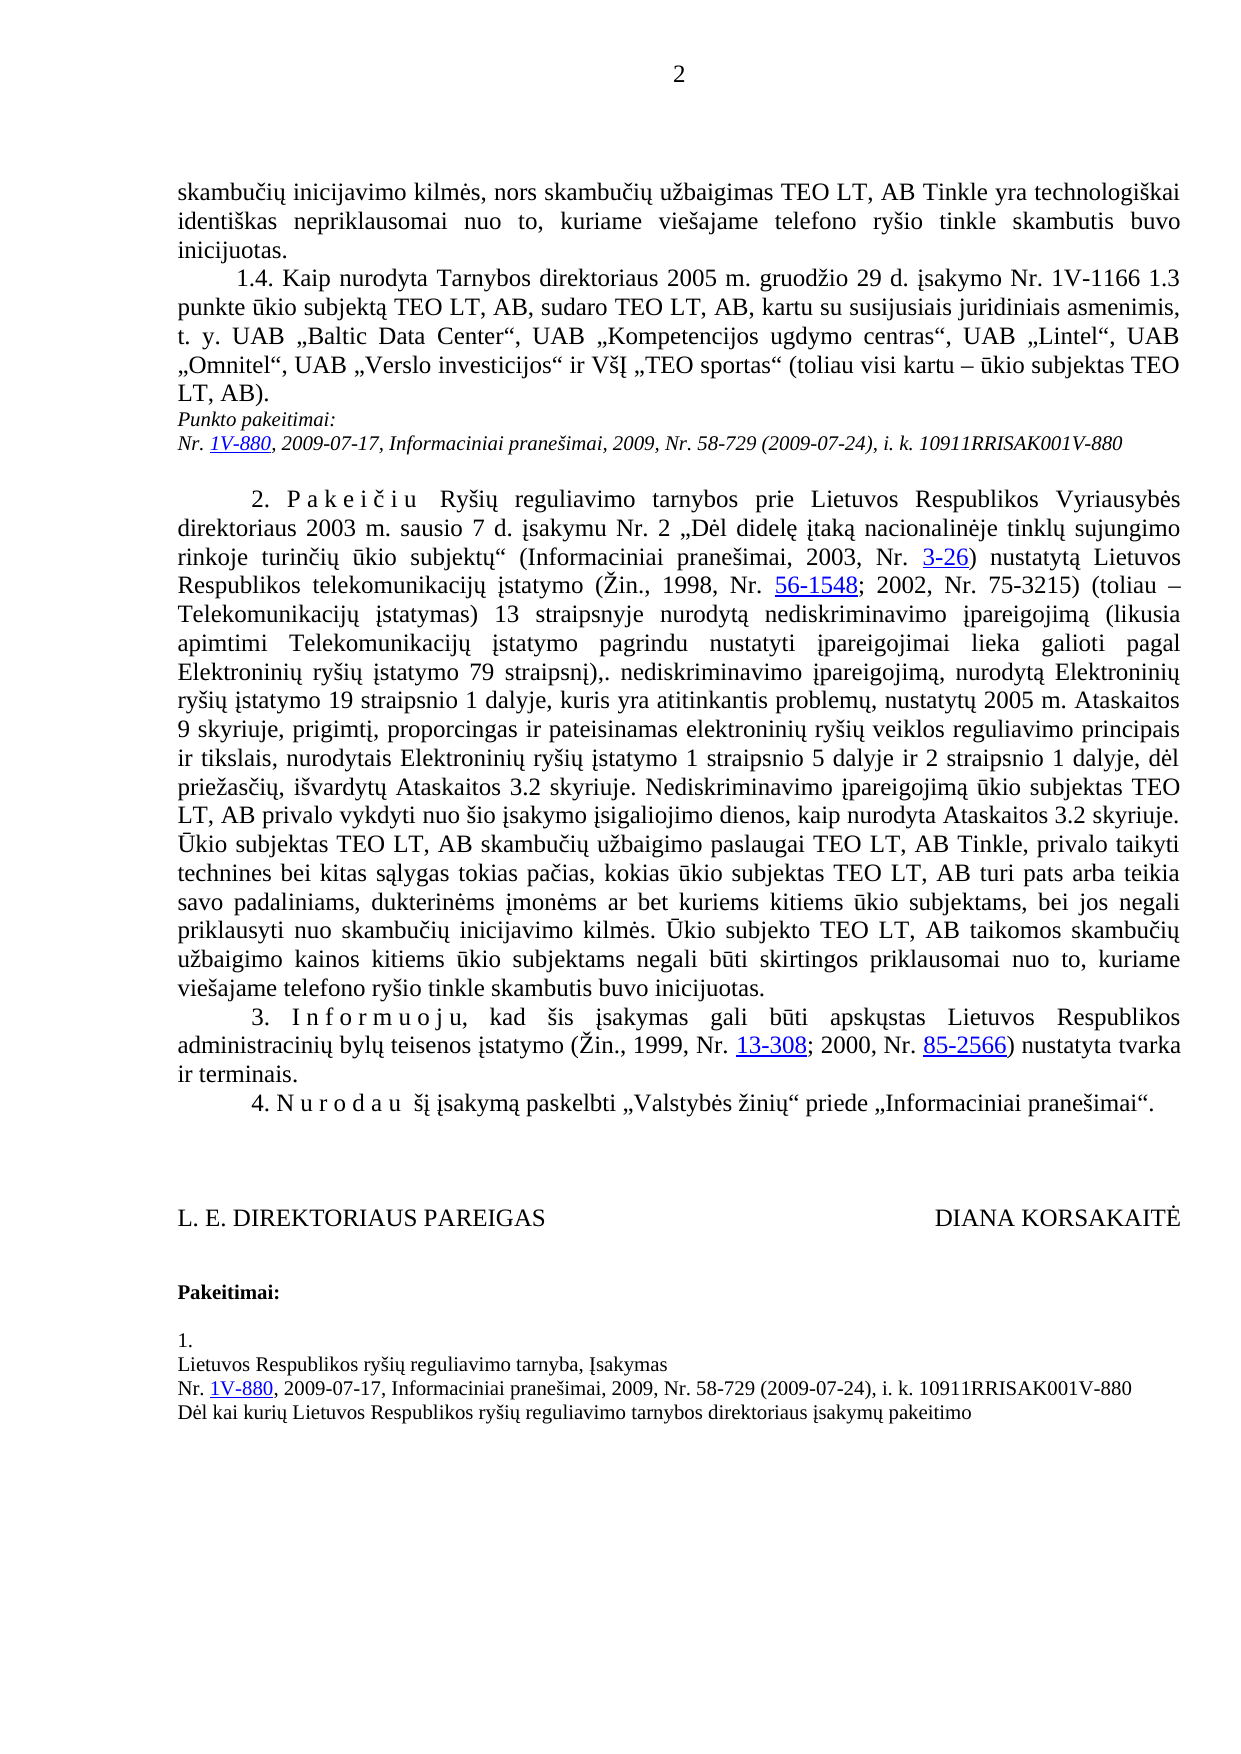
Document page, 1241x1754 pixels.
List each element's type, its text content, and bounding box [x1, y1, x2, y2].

text 4. Nurodau šį įsakymą paskelbti „Valstybės žinių“ priede „Informaciniai pranešimai“. [177, 1088, 1181, 1117]
text Punkto pakeitimai: [177, 407, 1181, 431]
text Dėl kai kurių Lietuvos Respublikos ryšių reguliavimo tarnybos direktoriaus įsakymų pakeitimo [177, 1400, 1181, 1424]
text 1. [177, 1328, 1181, 1352]
text Nr. 1V-880, 2009-07-17, Informaciniai pranešimai, 2009, Nr. 58-729 (2009-07-24), i. k. 10911RRISAK001V-880 [177, 1376, 1181, 1400]
text L. E. DIREKTORIAUS PAREIGAS DIANA KORSAKAITĖ [177, 1203, 1181, 1232]
text 1.4. Kaip nurodyta Tarnybos direktoriaus 2005 m. gruodžio 29 d. įsakymo Nr. 1V-1166 1.3 punkte ūkio subjektą TEO LT, AB, sudaro TEO LT, AB, kartu su susijusiais juridiniais asmenimis, t. y. UAB „Baltic Data Center“, UAB „Kompetencijos ugdymo centras“, UAB „Lintel“, UAB „Omnitel“, UAB „Verslo investicijos“ ir VšĮ „TEO sportas“ (toliau visi kartu – ūkio subjektas TEO LT, AB). [177, 263, 1181, 407]
text Nr. 1V-880, 2009-07-17, Informaciniai pranešimai, 2009, Nr. 58-729 (2009-07-24), i. k. 10911RRISAK001V-880 [177, 431, 1181, 455]
text Lietuvos Respublikos ryšių reguliavimo tarnyba, Įsakymas [177, 1352, 1181, 1376]
text 2. Pakeičiu Ryšių reguliavimo tarnybos prie Lietuvos Respublikos Vyriausybės direktoriaus 2003 m. sausio 7 d. įsakymu Nr. 2 „Dėl didelę įtaką nacionalinėje tinklų sujungimo rinkoje turinčių ūkio subjektų“ (Informaciniai pranešimai, 2003, Nr. 3-26) nustatytą Lietuvos Respublikos telekomunikacijų įstatymo (Žin., 1998, Nr. 56-1548; 2002, Nr. 75-3215) (toliau – Telekomunikacijų įstatymas) 13 straipsnyje nurodytą nediskriminavimo įpareigojimą (likusia apimtimi Telekomunikacijų įstatymo pagrindu nustatyti įpareigojimai lieka galioti pagal Elektroninių ryšių įstatymo 79 straipsnį),. nediskriminavimo įpareigojimą, nurodytą Elektroninių ryšių įstatymo 19 straipsnio 1 dalyje, kuris yra atitinkantis problemų, nustatytų 2005 m. Ataskaitos 9 skyriuje, prigimtį, proporcingas ir pateisinamas elektroninių ryšių veiklos reguliavimo principais ir tikslais, nurodytais Elektroninių ryšių įstatymo 1 straipsnio 5 dalyje ir 2 straipsnio 1 dalyje, dėl priežasčių, išvardytų Ataskaitos 3.2 skyriuje. Nediskriminavimo įpareigojimą ūkio subjektas TEO LT, AB privalo vykdyti nuo šio įsakymo įsigaliojimo dienos, kaip nurodyta Ataskaitos 3.2 skyriuje. Ūkio subjektas TEO LT, AB skambučių užbaigimo paslaugai TEO LT, AB Tinkle, privalo taikyti technines bei kitas sąlygas tokias pačias, kokias ūkio subjektas TEO LT, AB turi pats arba teikia savo padaliniams, dukterinėms įmonėms ar bet kuriems kitiems ūkio subjektams, bei jos negali priklausyti nuo skambučių inicijavimo kilmės. Ūkio subjekto TEO LT, AB taikomos skambučių užbaigimo kainos kitiems ūkio subjektams negali būti skirtingos priklausomai nuo to, kuriame viešajame telefono ryšio tinkle skambutis buvo inicijuotas. [177, 484, 1181, 1002]
text 3. Informuoju, kad šis įsakymas gali būti apskųstas Lietuvos Respublikos administracinių bylų teisenos įstatymo (Žin., 1999, Nr. 13-308; 2000, Nr. 85-2566) nustatyta tvarka ir terminais. [177, 1002, 1181, 1088]
text skambučių inicijavimo kilmės, nors skambučių užbaigimas TEO LT, AB Tinkle yra technologiškai identiškas nepriklausomai nuo to, kuriame viešajame telefono ryšio tinkle skambutis buvo inicijuotas. [177, 177, 1181, 263]
text Pakeitimai: [177, 1280, 1181, 1304]
